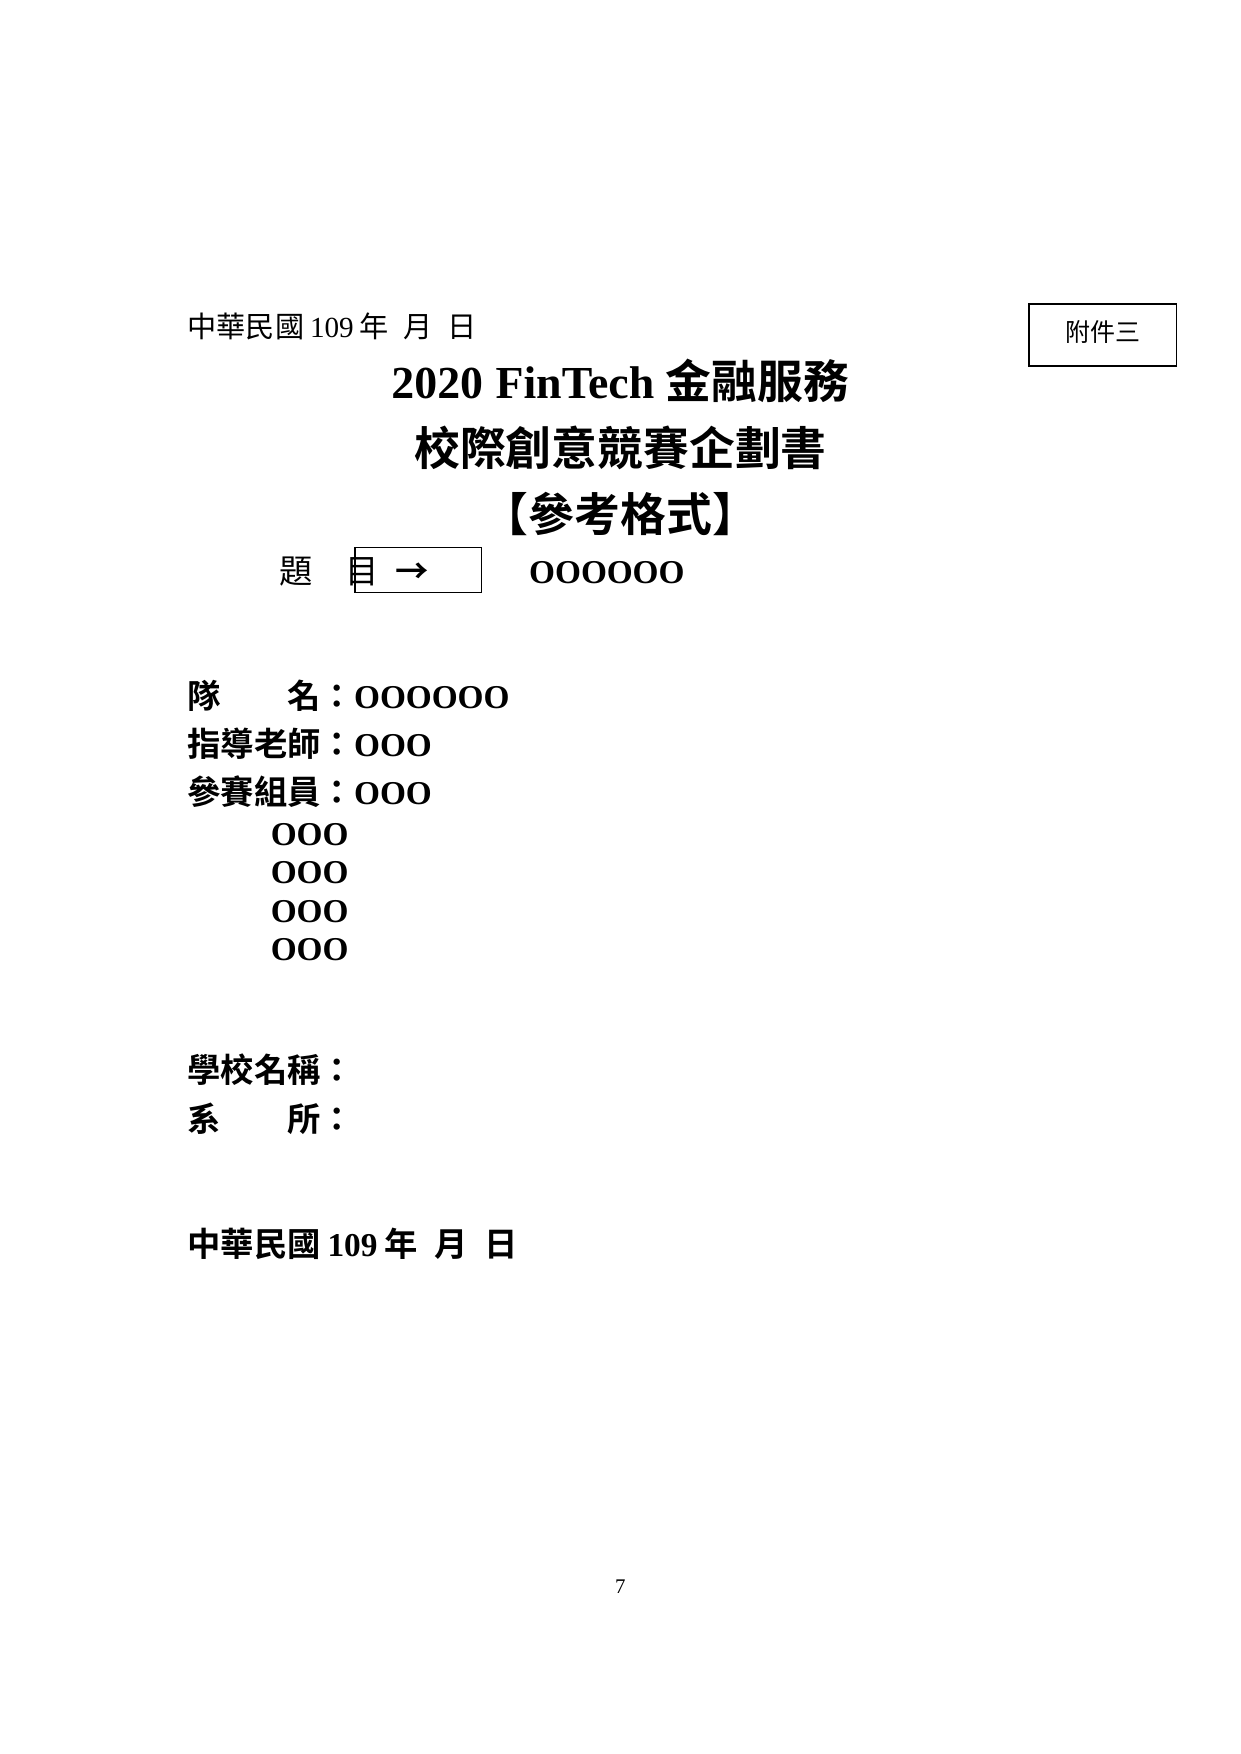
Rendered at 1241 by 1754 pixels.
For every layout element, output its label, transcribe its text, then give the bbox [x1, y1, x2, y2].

text OOO [187, 853, 1053, 891]
text 【參考格式】 [187, 478, 1053, 545]
text OOO [187, 814, 1053, 853]
text 中華民國109年 月 日 [187, 303, 1028, 346]
text OOO [187, 929, 1053, 968]
text 隊 名：OOOOOO [187, 669, 1053, 718]
text 2020 FinTech 金融服務 [187, 346, 1053, 412]
text 指導老師：OOO [187, 718, 1053, 766]
text OOO [187, 891, 1053, 929]
text 題 目 → OOOOOO [187, 545, 1053, 593]
text 系 所： [187, 1092, 1053, 1141]
text 學校名稱： [187, 1044, 1053, 1092]
text 參賽組員：OOO [187, 766, 1053, 814]
text 中華民國109年 月 日 [187, 1217, 1053, 1266]
text 校際創意競賽企劃書 [187, 412, 1053, 478]
text [1030, 305, 1176, 365]
text 附件三 [1045, 312, 1161, 348]
